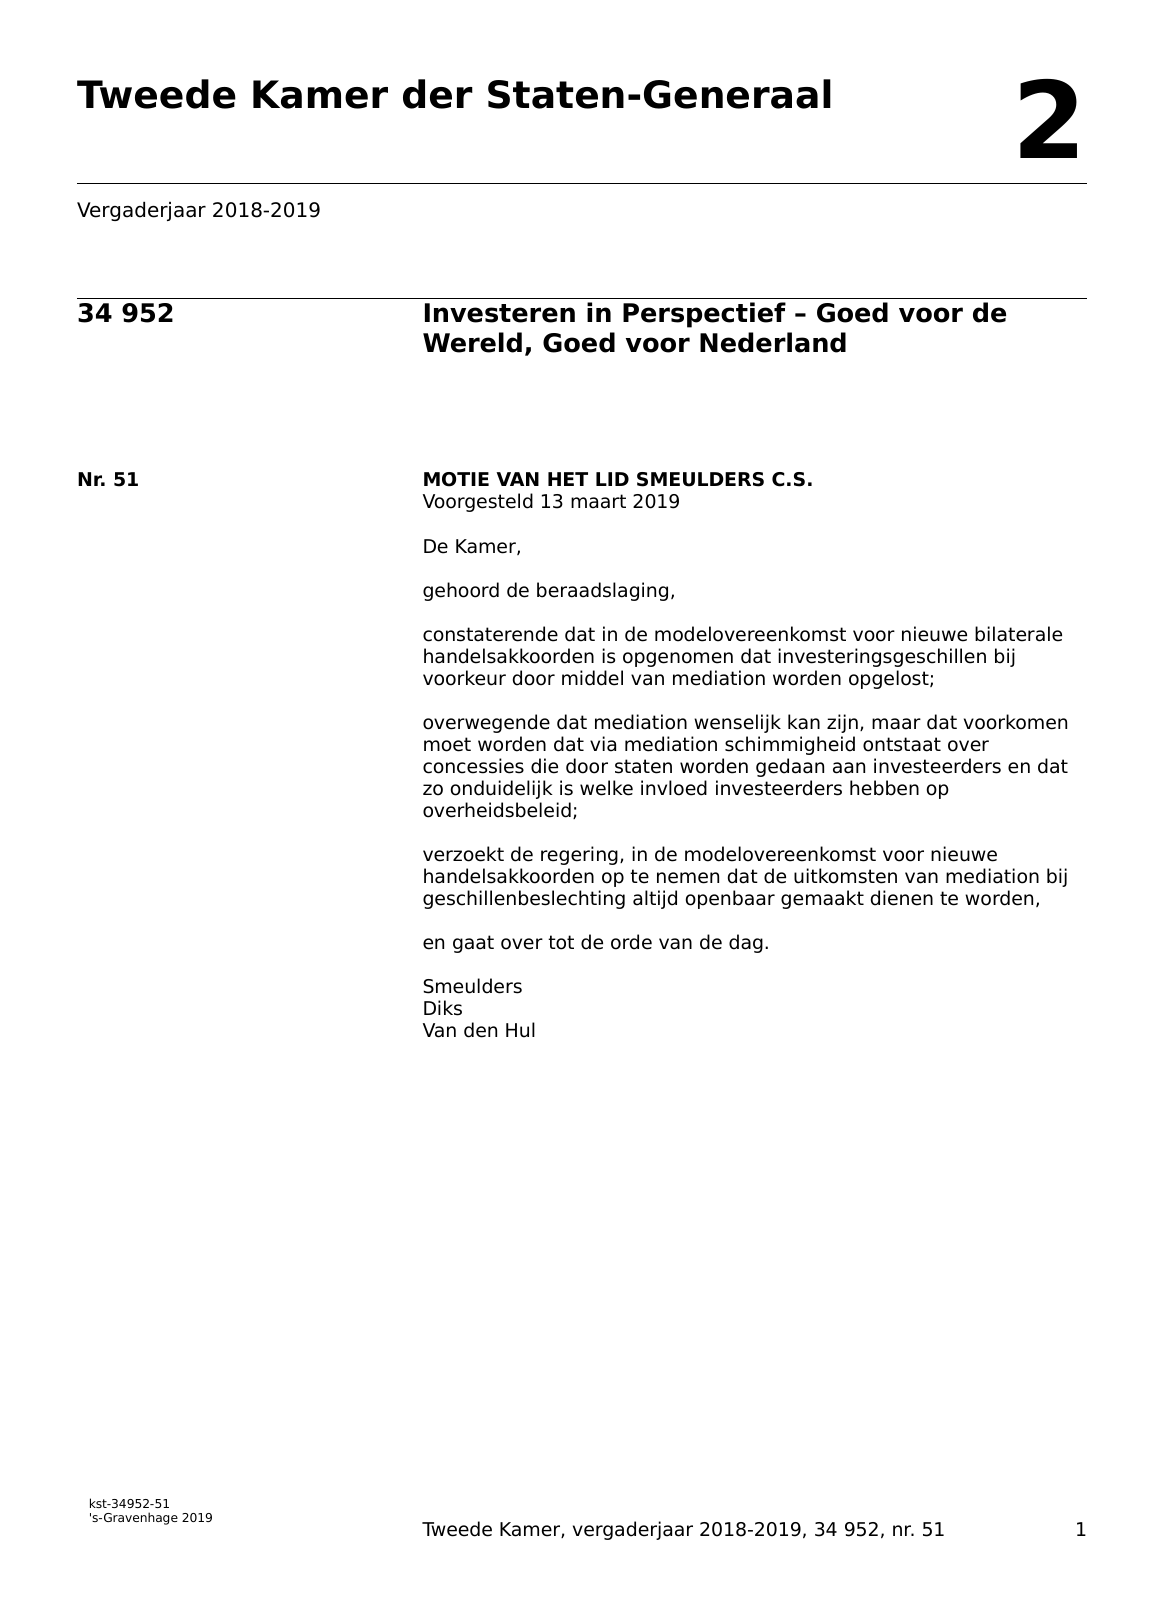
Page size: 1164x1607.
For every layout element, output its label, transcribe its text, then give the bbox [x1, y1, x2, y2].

table_cell Vergaderjaar 2018-2019 [77, 184, 1087, 298]
text verzoekt de regering, in de modelovereenkomst voor nieuwe handelsakkoorden op te nemen dat de uitkomsten van mediation bij geschillenbeslechting altijd openbaar gemaakt dienen te worden, [422, 844, 1087, 910]
text constaterende dat in de modelovereenkomst voor nieuwe bilaterale handelsakkoorden is opgenomen dat investeringsgeschillen bij voorkeur door middel van mediation worden opgelost; [422, 624, 1087, 690]
subtitle Nr. 51 MOTIE VAN HET LID SMEULDERS C.S. [77, 469, 1087, 491]
table_header 2 [886, 59, 1087, 183]
text Van den Hul [422, 1020, 1087, 1042]
text overwegende dat mediation wenselijk kan zijn, maar dat voorkomen moet worden dat via mediation schimmigheid ontstaat over concessies die door staten worden gedaan aan investeerders en dat zo onduidelijk is welke invloed investeerders hebben op overheidsbeleid; [422, 712, 1087, 822]
text 's-Gravenhage 2019 [88, 1511, 323, 1525]
text Smeulders [422, 976, 1087, 998]
text en gaat over tot de orde van de dag. [422, 932, 1087, 954]
text kst-34952-51 [88, 1497, 323, 1511]
table_header Tweede Kamer der Staten-Generaal [77, 59, 886, 183]
text Voorgesteld 13 maart 2019 [422, 491, 1087, 513]
subtitle 34 952 Investeren in Perspectief – Goed voor de Wereld, Goed voor Nederland [77, 299, 1087, 358]
text Diks [422, 998, 1087, 1020]
text gehoord de beraadslaging, [422, 580, 1087, 602]
text De Kamer, [422, 536, 1087, 557]
